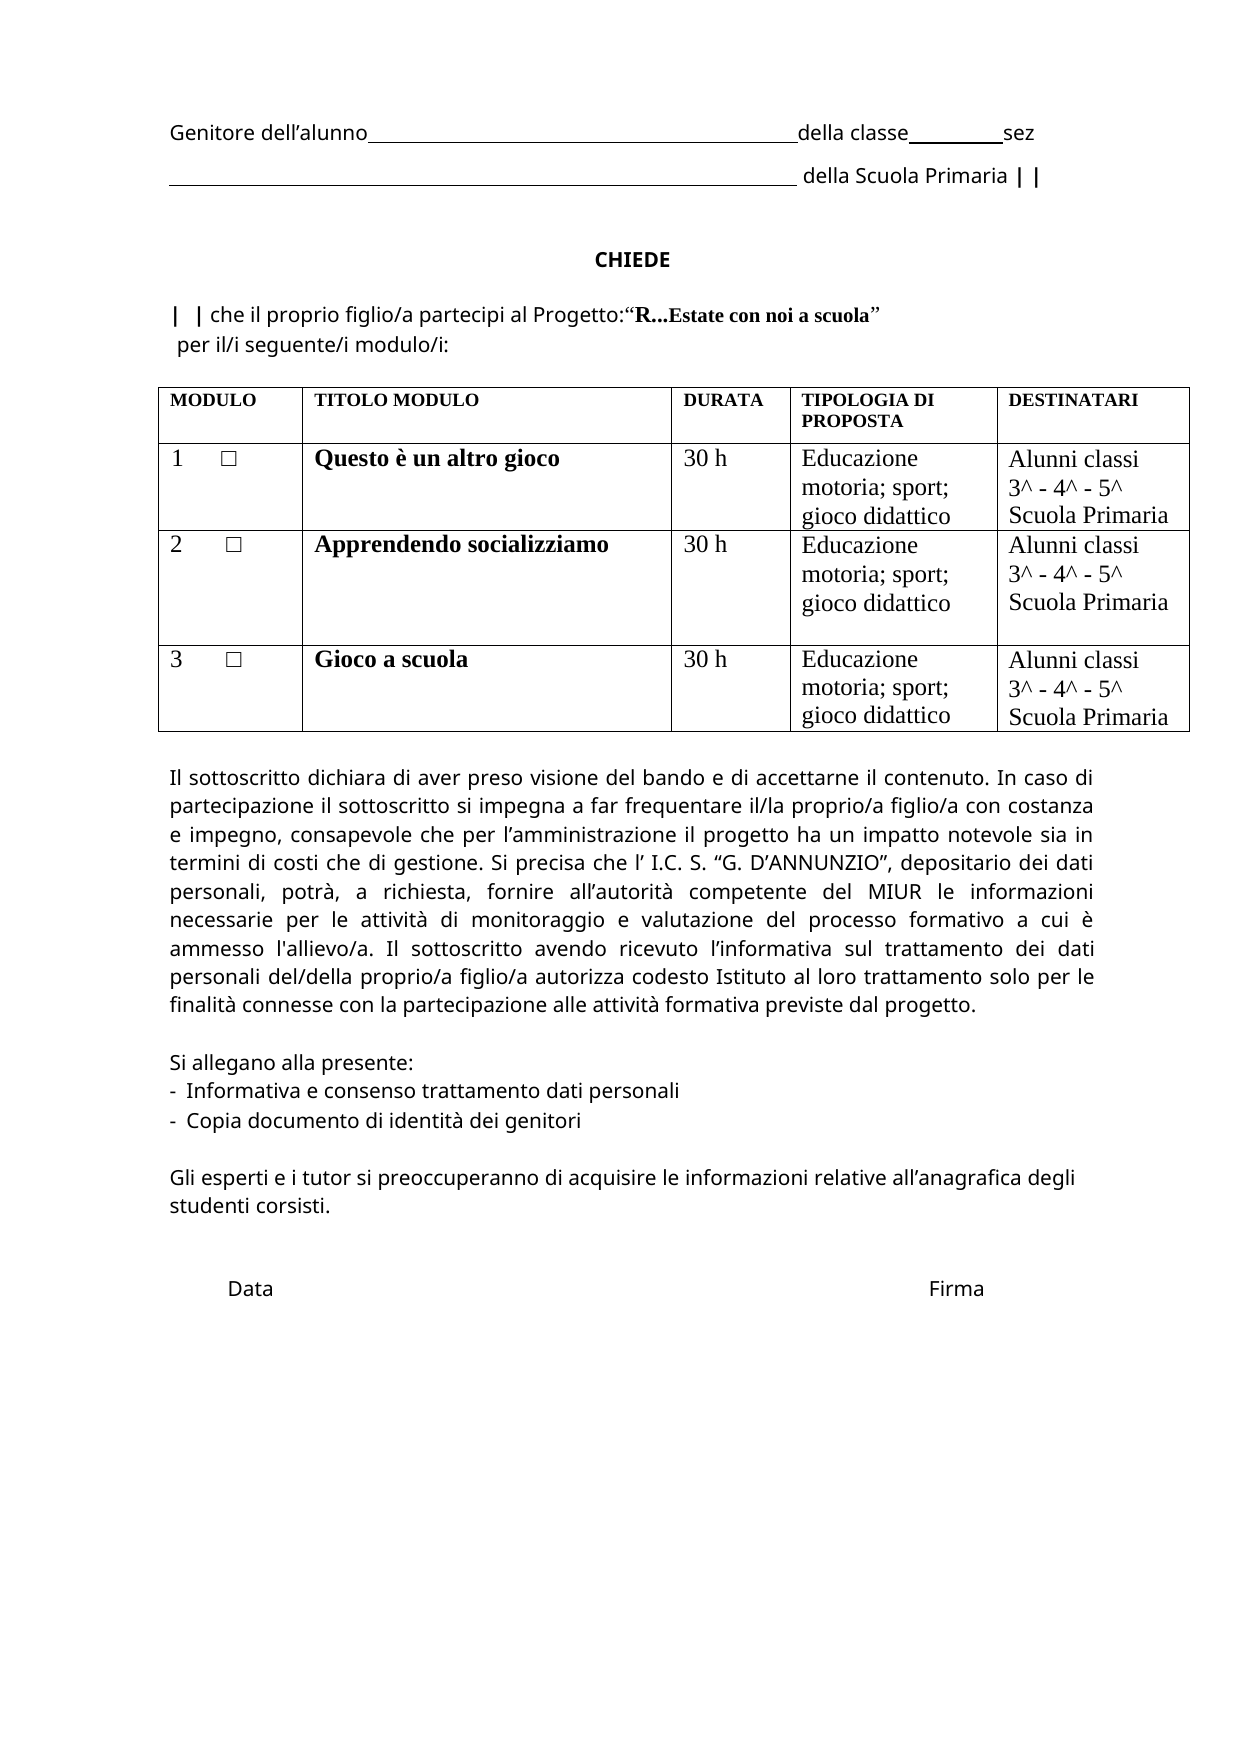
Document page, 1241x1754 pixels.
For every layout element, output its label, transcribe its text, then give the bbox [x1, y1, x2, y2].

subtitle CHIEDE [171, 245, 1094, 273]
table_cell Gioco a scuola [303, 646, 671, 731]
table_cell 1 □ [159, 444, 302, 529]
table_cell 2 □ [159, 531, 302, 644]
list Informativa e consenso trattamento dati personali [169, 1076, 1122, 1104]
table_header DURATA [672, 388, 790, 443]
table_cell Alunni classi 3^ - 4^ - 5^ Scuola Primaria [998, 531, 1189, 644]
table_header TIPOLOGIA DI PROPOSTA [791, 388, 997, 443]
table_cell 30 h [672, 531, 790, 644]
text Si allegano alla presente: [169, 1048, 1122, 1076]
text Genitore dell’alunno della classe sez della Scuola Primaria | | [169, 118, 1072, 189]
text per il/i seguente/i modulo/i: [177, 330, 1122, 358]
table_cell Alunni classi 3^ - 4^ - 5^ Scuola Primaria [998, 444, 1189, 529]
table_cell Educazione motoria; sport; gioco didattico [791, 531, 997, 644]
table_cell 3 □ [159, 646, 302, 731]
table_header TITOLO MODULO [303, 388, 671, 443]
text Gli esperti e i tutor si preoccuperanno di acquisire le informazioni relative all’anagrafica degli studenti corsisti. [169, 1163, 1122, 1219]
list Copia documento di identità dei genitori [169, 1106, 1122, 1134]
text Il sottoscritto dichiara di aver preso visione del bando e di accettarne il contenuto. In caso di partecipazione il sottoscritto si impegna a far frequentare il/la proprio/a figlio/a con costanza e impegno, consapevole che per l’amministrazione il progetto ha un impatto notevole sia in termini di costi che di gestione. Si precisa che l’ I.C. S. “G. D’ANNUNZIO”, depositario dei dati personali, potrà, a richiesta, fornire all’autorità competente del MIUR le informazioni necessarie per le attività di monitoraggio e valutazione del processo formativo a cui è ammesso l'allievo/a. Il sottoscritto avendo ricevuto l’informativa sul trattamento dei dati personali del/della proprio/a figlio/a autorizza codesto Istituto al loro trattamento solo per le finalità connesse con la partecipazione alle attività formativa previste dal progetto. [169, 763, 1095, 1019]
table_cell Questo è un altro gioco [303, 444, 671, 529]
table_header MODULO [159, 388, 302, 443]
table_cell 30 h [672, 646, 790, 731]
table_cell 30 h [672, 444, 790, 529]
text Data Firma [118, 1274, 1094, 1302]
table_cell Educazione motoria; sport; gioco didattico [791, 646, 997, 731]
table_cell Educazione motoria; sport; gioco didattico [791, 444, 997, 529]
table_header DESTINATARI [998, 388, 1189, 443]
table_cell Apprendendo socializziamo [303, 531, 671, 644]
text | | che il proprio figlio/a partecipi al Progetto:“R...Estate con noi a scuola” [169, 301, 1122, 329]
table_cell Alunni classi 3^ - 4^ - 5^ Scuola Primaria [998, 646, 1189, 731]
